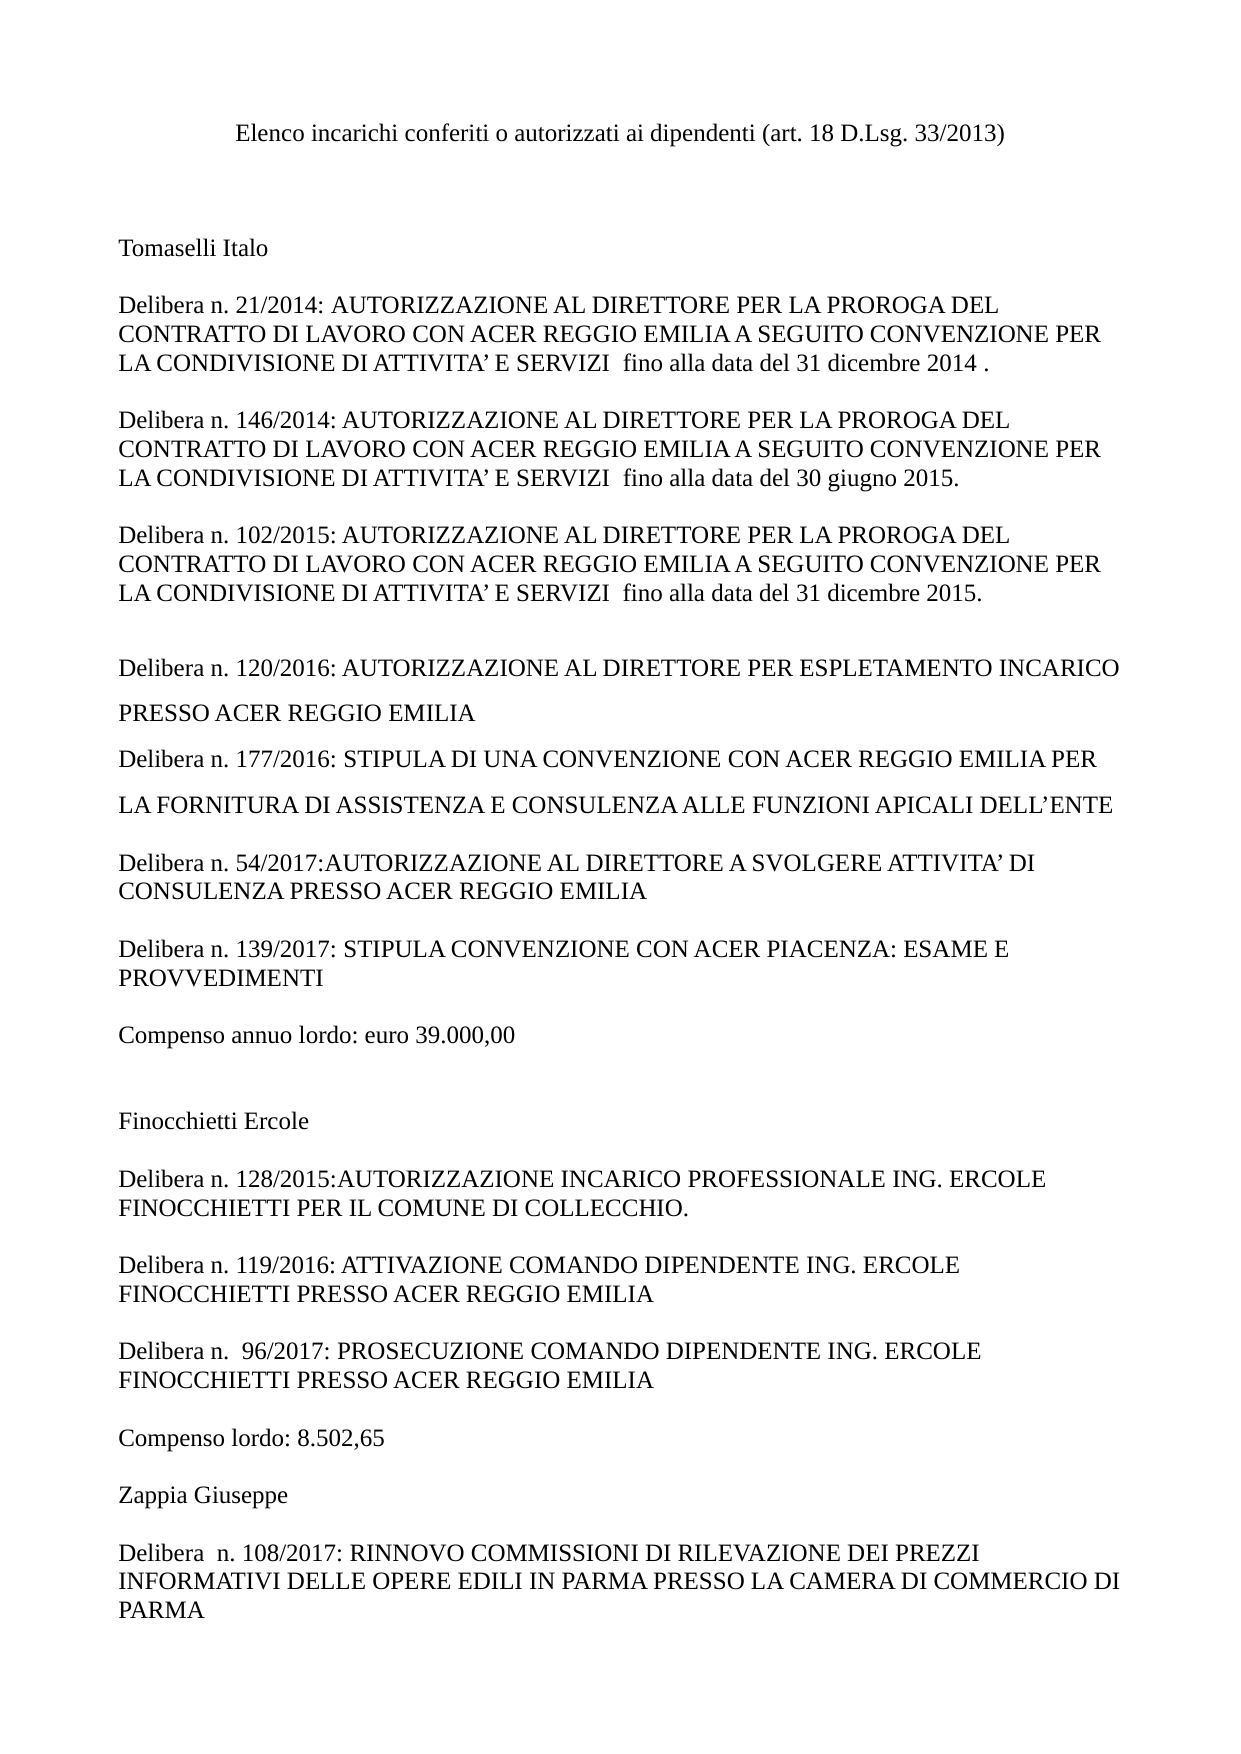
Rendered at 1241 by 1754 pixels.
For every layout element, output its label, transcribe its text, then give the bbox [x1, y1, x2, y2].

text Delibera n. 139/2017: STIPULA CONVENZIONE CON ACER PIACENZA: ESAME E PROVVEDIMENTI [118, 934, 1122, 991]
text Delibera n. 21/2014: AUTORIZZAZIONE AL DIRETTORE PER LA PROROGA DEL CONTRATTO DI LAVORO CON ACER REGGIO EMILIA A SEGUITO CONVENZIONE PER LA CONDIVISIONE DI ATTIVITA’ E SERVIZI fino alla data del 31 dicembre 2014 . [118, 291, 1122, 377]
text Compenso annuo lordo: euro 39.000,00 [118, 1020, 1122, 1049]
text Delibera n. 177/2016: STIPULA DI UNA CONVENZIONE CON ACER REGGIO EMILIA PER LA FORNITURA DI ASSISTENZA E CONSULENZA ALLE FUNZIONI APICALI DELL’ENTE [118, 727, 1122, 819]
text Delibera n. 108/2017: RINNOVO COMMISSIONI DI RILEVAZIONE DEI PREZZI INFORMATIVI DELLE OPERE EDILI IN PARMA PRESSO LA CAMERA DI COMMERCIO DI PARMA [118, 1538, 1122, 1624]
text Finocchietti Ercole [118, 1106, 1122, 1135]
text Delibera n. 54/2017:AUTORIZZAZIONE AL DIRETTORE A SVOLGERE ATTIVITA’ DI CONSULENZA PRESSO ACER REGGIO EMILIA [118, 848, 1122, 905]
text Delibera n. 120/2016: AUTORIZZAZIONE AL DIRETTORE PER ESPLETAMENTO INCARICO PRESSO ACER REGGIO EMILIA [118, 636, 1122, 727]
text Elenco incarichi conferiti o autorizzati ai dipendenti (art. 18 D.Lsg. 33/2013) [118, 118, 1122, 147]
text Tomaselli Italo [118, 233, 1122, 262]
text Compenso lordo: 8.502,65 [118, 1423, 1122, 1451]
text Delibera n. 96/2017: PROSECUZIONE COMANDO DIPENDENTE ING. ERCOLE FINOCCHIETTI PRESSO ACER REGGIO EMILIA [118, 1336, 1122, 1394]
text Delibera n. 128/2015:AUTORIZZAZIONE INCARICO PROFESSIONALE ING. ERCOLE FINOCCHIETTI PER IL COMUNE DI COLLECCHIO. [118, 1164, 1122, 1221]
text Delibera n. 119/2016: ATTIVAZIONE COMANDO DIPENDENTE ING. ERCOLE FINOCCHIETTI PRESSO ACER REGGIO EMILIA [118, 1250, 1122, 1308]
text Delibera n. 146/2014: AUTORIZZAZIONE AL DIRETTORE PER LA PROROGA DEL CONTRATTO DI LAVORO CON ACER REGGIO EMILIA A SEGUITO CONVENZIONE PER LA CONDIVISIONE DI ATTIVITA’ E SERVIZI fino alla data del 30 giugno 2015. [118, 406, 1122, 492]
text Zappia Giuseppe [118, 1480, 1122, 1509]
text Delibera n. 102/2015: AUTORIZZAZIONE AL DIRETTORE PER LA PROROGA DEL CONTRATTO DI LAVORO CON ACER REGGIO EMILIA A SEGUITO CONVENZIONE PER LA CONDIVISIONE DI ATTIVITA’ E SERVIZI fino alla data del 31 dicembre 2015. [118, 521, 1122, 607]
